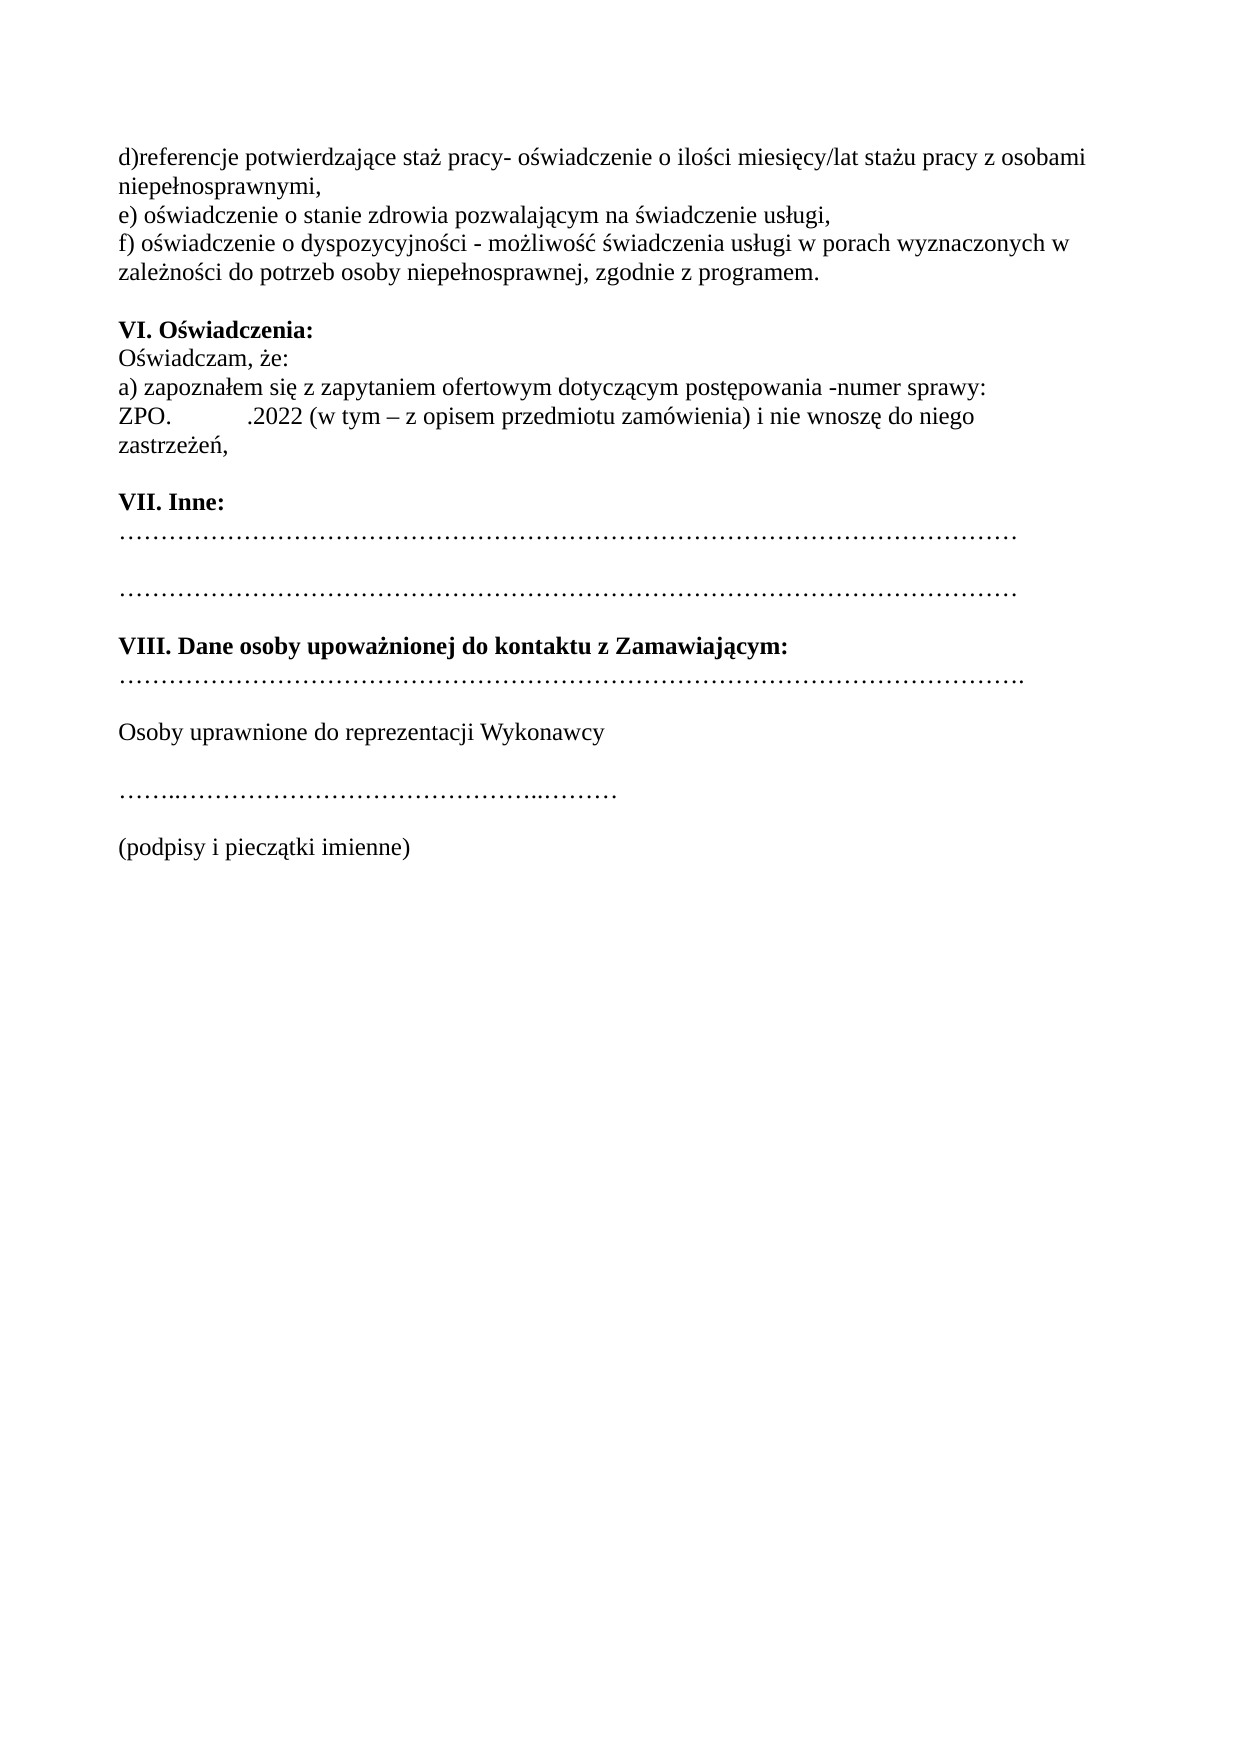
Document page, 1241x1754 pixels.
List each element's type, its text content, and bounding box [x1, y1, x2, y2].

text ……………………………………………………………………………………………… [118, 573, 1122, 602]
text ……..……………………………………..……… [118, 775, 1122, 803]
text VIII. Dane osoby upoważnionej do kontaktu z Zamawiającym: [118, 631, 1122, 660]
text f) oświadczenie o dyspozycyjności - możliwość świadczenia usługi w porach wyznaczonych w [118, 228, 1122, 257]
text niepełnosprawnymi, [118, 171, 1122, 200]
text zastrzeżeń, [118, 430, 1122, 458]
text a) zapoznałem się z zapytaniem ofertowym dotyczącym postępowania -numer sprawy: [118, 372, 1122, 401]
text VI. Oświadczenia: [118, 315, 1122, 343]
text Oświadczam, że: [118, 343, 1122, 372]
text ……………………………………………………………………………………………… [118, 516, 1122, 545]
text ZPO. .2022 (w tym – z opisem przedmiotu zamówienia) i nie wnoszę do niego [118, 401, 1122, 430]
text (podpisy i pieczątki imienne) [118, 832, 1122, 861]
text Osoby uprawnione do reprezentacji Wykonawcy [118, 717, 1122, 746]
text e) oświadczenie o stanie zdrowia pozwalającym na świadczenie usługi, [118, 200, 1122, 228]
text d)referencje potwierdzające staż pracy- oświadczenie o ilości miesięcy/lat stażu pracy z osobami [118, 142, 1122, 171]
text ………………………………………………………………………………………………. [118, 660, 1122, 688]
text VII. Inne: [118, 487, 1122, 516]
text zależności do potrzeb osoby niepełnosprawnej, zgodnie z programem. [118, 257, 1122, 286]
